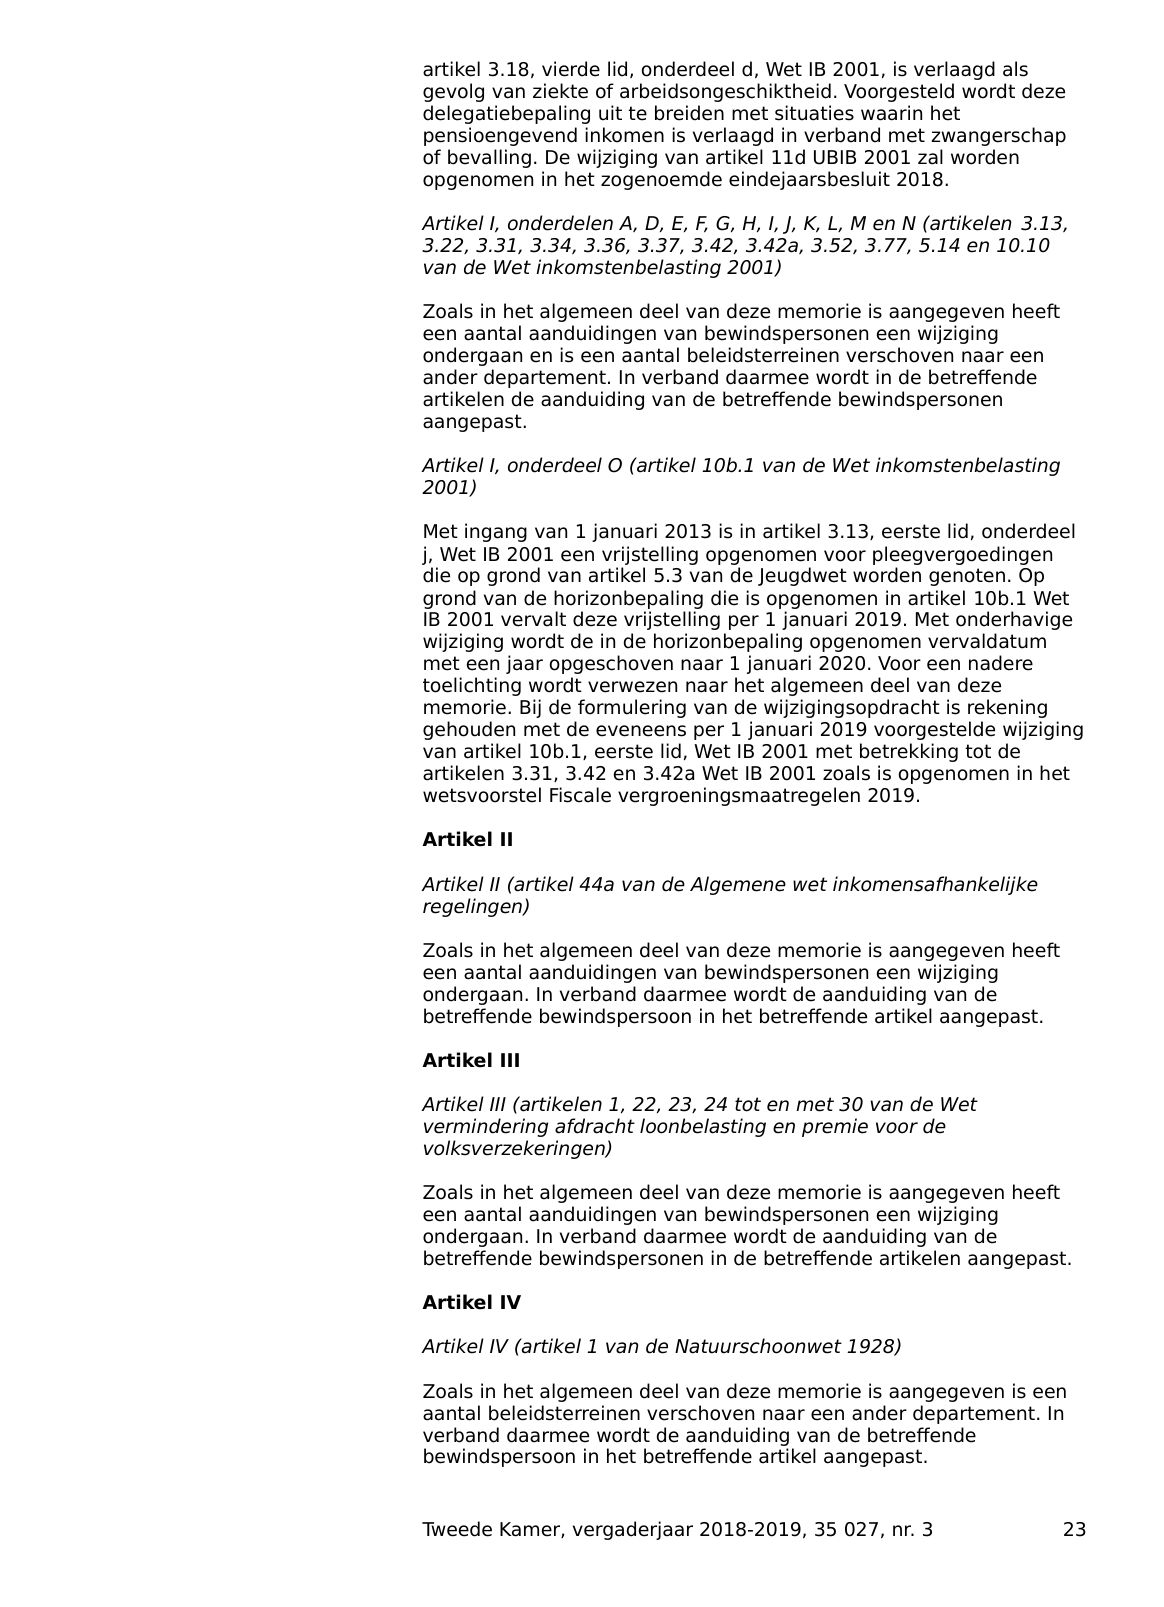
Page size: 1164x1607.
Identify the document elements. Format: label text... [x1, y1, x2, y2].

subtitle Artikel IV (artikel 1 van de Natuurschoonwet 1928) [422, 1336, 1087, 1358]
text Zoals in het algemeen deel van deze memorie is aangegeven heeft een aantal aanduidingen van bewindspersonen een wijziging ondergaan. In verband daarmee wordt de aanduiding van de betreffende bewindspersoon in het betreffende artikel aangepast. [422, 940, 1087, 1028]
subtitle Artikel III (artikelen 1, 22, 23, 24 tot en met 30 van de Wet vermindering afdracht loonbelasting en premie voor de volksverzekeringen) [422, 1094, 1087, 1160]
subtitle Artikel III [422, 1050, 1087, 1072]
subtitle Artikel I, onderdelen A, D, E, F, G, H, I, J, K, L, M en N (artikelen 3.13, 3.22, 3.31, 3.34, 3.36, 3.37, 3.42, 3.42a, 3.52, 3.77, 5.14 en 10.10 van de Wet inkomstenbelasting 2001) [422, 213, 1087, 279]
text Zoals in het algemeen deel van deze memorie is aangegeven is een aantal beleidsterreinen verschoven naar een ander departement. In verband daarmee wordt de aanduiding van de betreffende bewindspersoon in het betreffende artikel aangepast. [422, 1381, 1087, 1468]
subtitle Artikel I, onderdeel O (artikel 10b.1 van de Wet inkomstenbelasting 2001) [422, 455, 1087, 499]
subtitle Artikel II [422, 829, 1087, 851]
subtitle Artikel II (artikel 44a van de Algemene wet inkomensafhankelijke regelingen) [422, 873, 1087, 917]
text artikel 3.18, vierde lid, onderdeel d, Wet IB 2001, is verlaagd als gevolg van ziekte of arbeidsongeschiktheid. Voorgesteld wordt deze delegatiebepaling uit te breiden met situaties waarin het pensioengevend inkomen is verlaagd in verband met zwangerschap of bevalling. De wijziging van artikel 11d UBIB 2001 zal worden opgenomen in het zogenoemde eindejaarsbesluit 2018. [422, 59, 1087, 191]
subtitle Artikel IV [422, 1292, 1087, 1314]
text Met ingang van 1 januari 2013 is in artikel 3.13, eerste lid, onderdeel j, Wet IB 2001 een vrijstelling opgenomen voor pleegvergoedingen die op grond van artikel 5.3 van de Jeugdwet worden genoten. Op grond van de horizonbepaling die is opgenomen in artikel 10b.1 Wet IB 2001 vervalt deze vrijstelling per 1 januari 2019. Met onderhavige wijziging wordt de in de horizonbepaling opgenomen vervaldatum met een jaar opgeschoven naar 1 januari 2020. Voor een nadere toelichting wordt verwezen naar het algemeen deel van deze memorie. Bij de formulering van de wijzigingsopdracht is rekening gehouden met de eveneens per 1 januari 2019 voorgestelde wijziging van artikel 10b.1, eerste lid, Wet IB 2001 met betrekking tot de artikelen 3.31, 3.42 en 3.42a Wet IB 2001 zoals is opgenomen in het wetsvoorstel Fiscale vergroeningsmaatregelen 2019. [422, 521, 1087, 807]
text Zoals in het algemeen deel van deze memorie is aangegeven heeft een aantal aanduidingen van bewindspersonen een wijziging ondergaan. In verband daarmee wordt de aanduiding van de betreffende bewindspersonen in de betreffende artikelen aangepast. [422, 1182, 1087, 1270]
text Zoals in het algemeen deel van deze memorie is aangegeven heeft een aantal aanduidingen van bewindspersonen een wijziging ondergaan en is een aantal beleidsterreinen verschoven naar een ander departement. In verband daarmee wordt in de betreffende artikelen de aanduiding van de betreffende bewindspersonen aangepast. [422, 301, 1087, 433]
